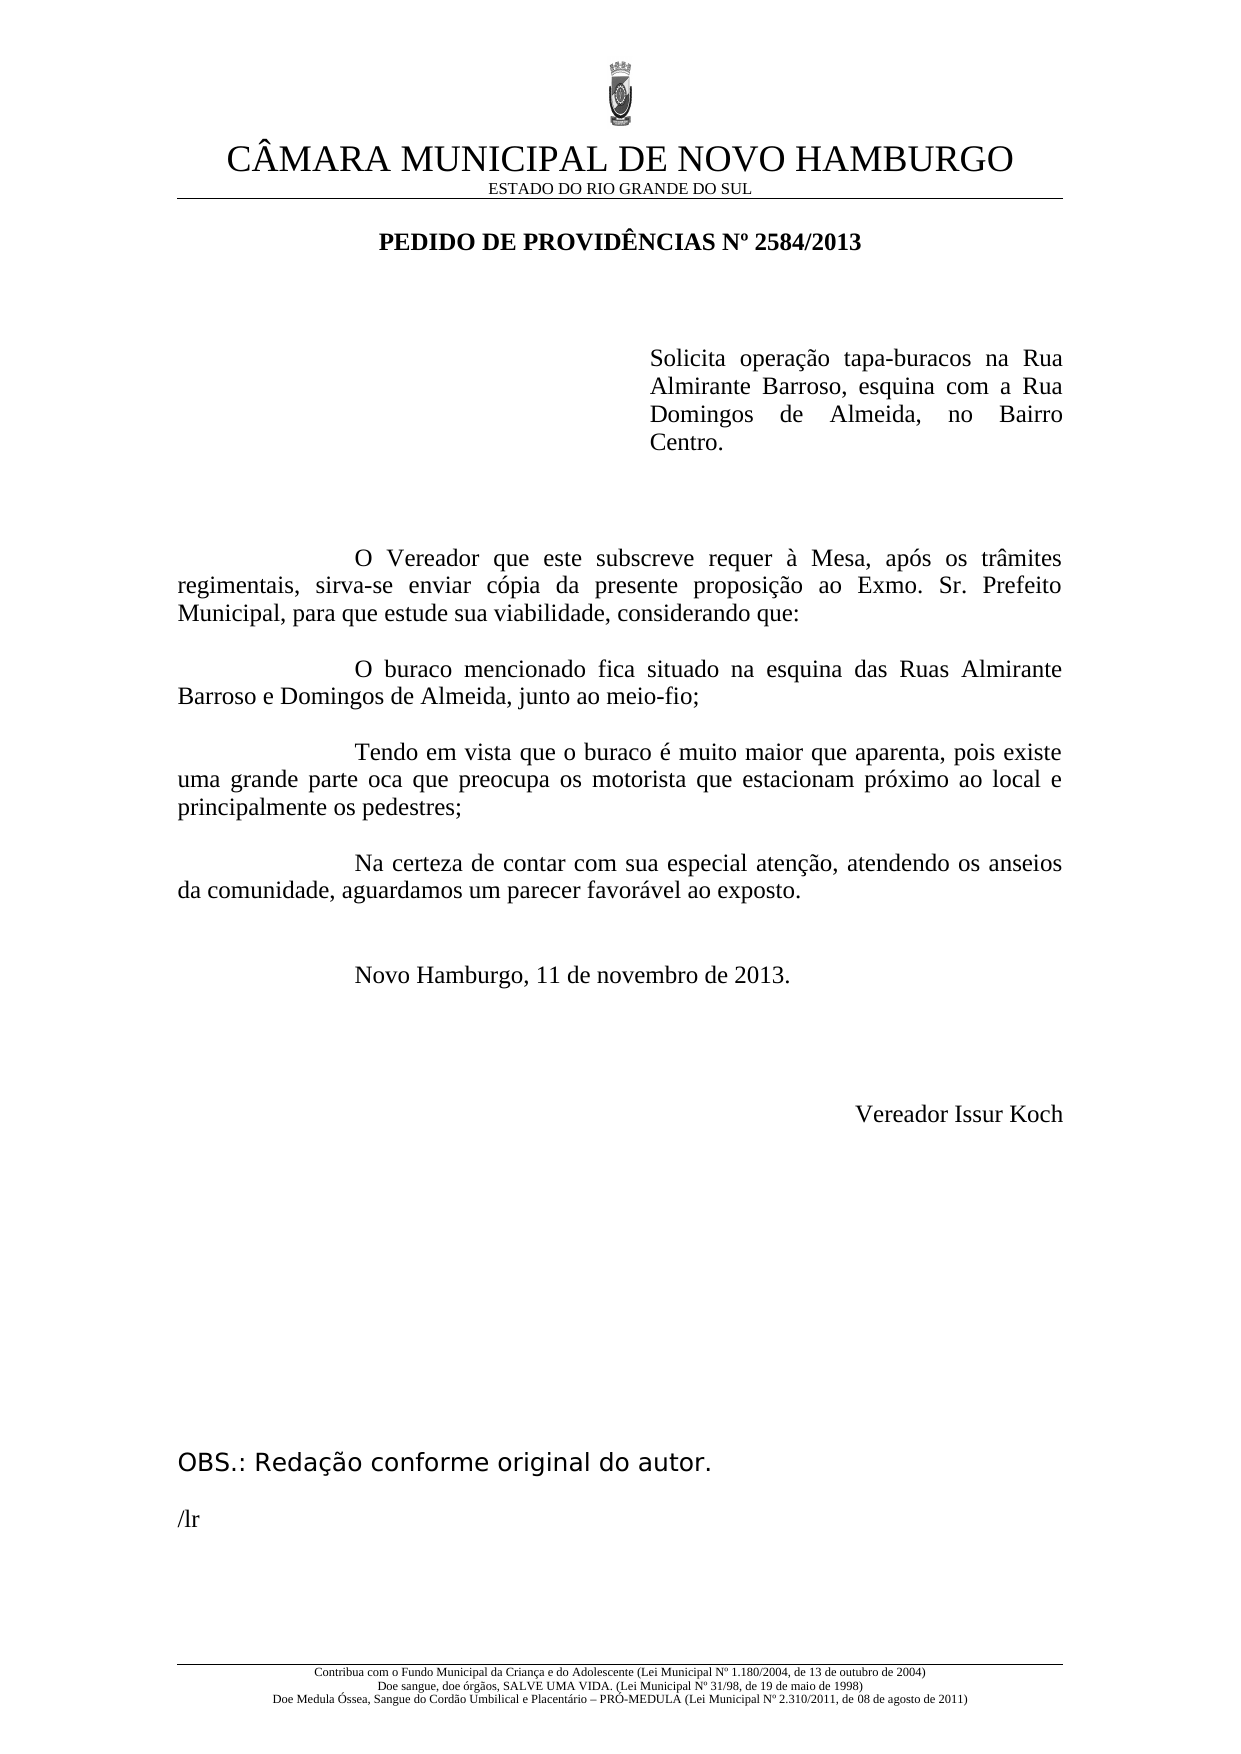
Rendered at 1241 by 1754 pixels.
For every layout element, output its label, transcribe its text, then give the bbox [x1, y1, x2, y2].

text Tendo em vista que o buraco é muito maior que aparenta, pois existe uma grande parte oca que preocupa os motorista que estacionam próximo ao local e principalmente os pedestres; [177, 738, 1063, 821]
text PEDIDO DE PROVIDÊNCIAS Nº 2584/2013 [177, 228, 1063, 256]
text Na certeza de contar com sua especial atenção, atendendo os anseios da comunidade, aguardamos um parecer favorável ao exposto. [177, 849, 1063, 904]
text Novo Hamburgo, 11 de novembro de 2013. [177, 961, 1063, 989]
text /lr [177, 1505, 1063, 1533]
text O buraco mencionado fica situado na esquina das Ruas Almirante Barroso e Domingos de Almeida, junto ao meio-fio; [177, 655, 1063, 710]
text Vereador Issur Koch [177, 1100, 1063, 1128]
text Solicita operação tapa-buracos na Rua Almirante Barroso, esquina com a Rua Domingos de Almeida, no Bairro Centro. [649, 344, 1063, 455]
text OBS.: Redação conforme original do autor. [177, 1448, 1063, 1478]
text O Vereador que este subscreve requer à Mesa, após os trâmites regimentais, sirva-se enviar cópia da presente proposição ao Exmo. Sr. Prefeito Municipal, para que estude sua viabilidade, considerando que: [177, 544, 1063, 627]
